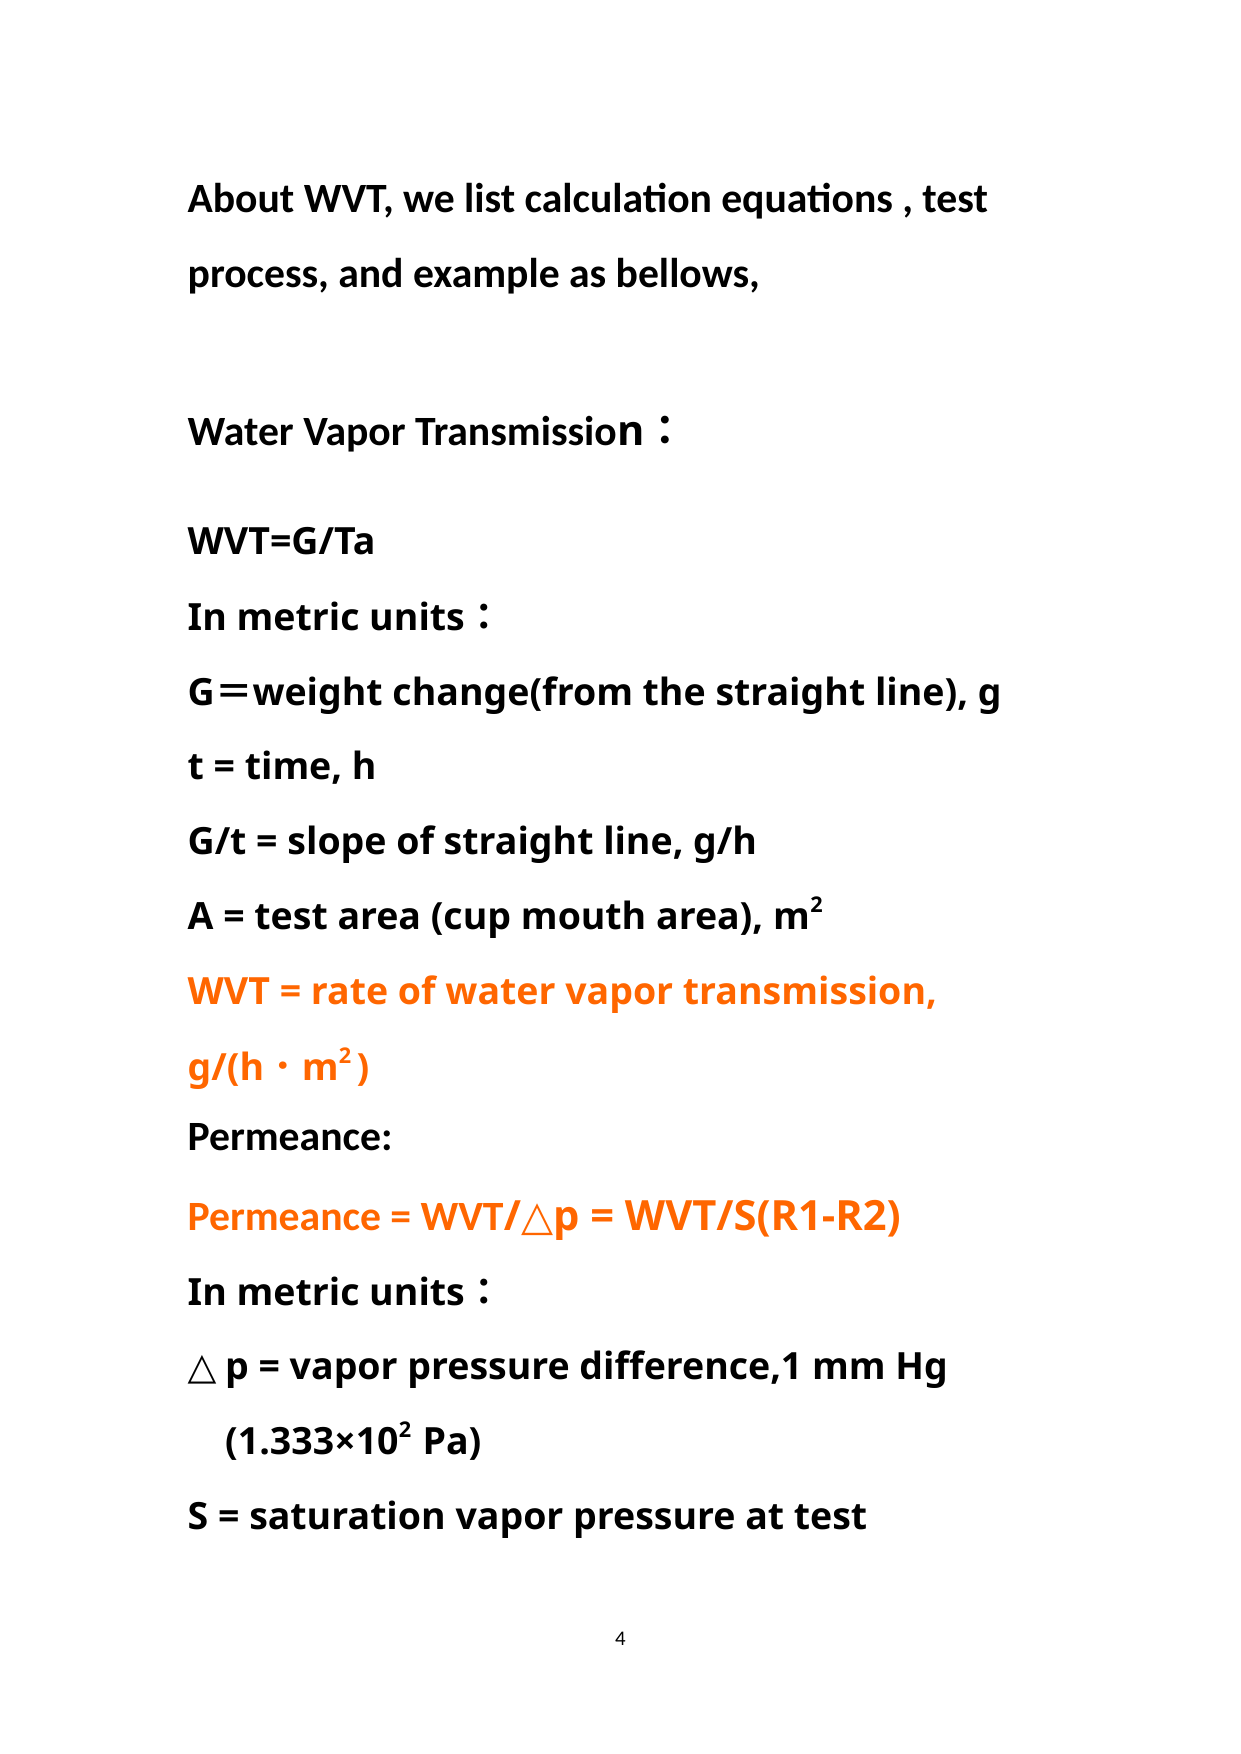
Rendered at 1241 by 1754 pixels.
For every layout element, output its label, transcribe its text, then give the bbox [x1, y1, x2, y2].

text WVT=G/Ta [187, 502, 1053, 577]
text About WVT, we list calculation equations , test process, and example as bellows, [187, 164, 1053, 314]
text Permeance = WVT/△p = WVT/S(R1-R2) [187, 1177, 1053, 1252]
text S = saturation vapor pressure at test [187, 1477, 1053, 1552]
list p = vapor pressure difference,1 mm Hg (1.333×102 Pa) [187, 1327, 1053, 1477]
text Permeance: [187, 1102, 1053, 1177]
text A = test area (cup mouth area), m2 [187, 877, 1053, 952]
text Water Vapor Transmission： [187, 389, 1053, 464]
text WVT = rate of water vapor transmission, g/(h．m2 ) [187, 952, 1053, 1102]
text In metric units： [187, 1252, 1053, 1327]
text G＝weight change(from the straight line), g [187, 652, 1053, 727]
text In metric units： [187, 577, 1053, 652]
text G/t = slope of straight line, g/h [187, 802, 1053, 877]
text t = time, h [187, 727, 1053, 802]
